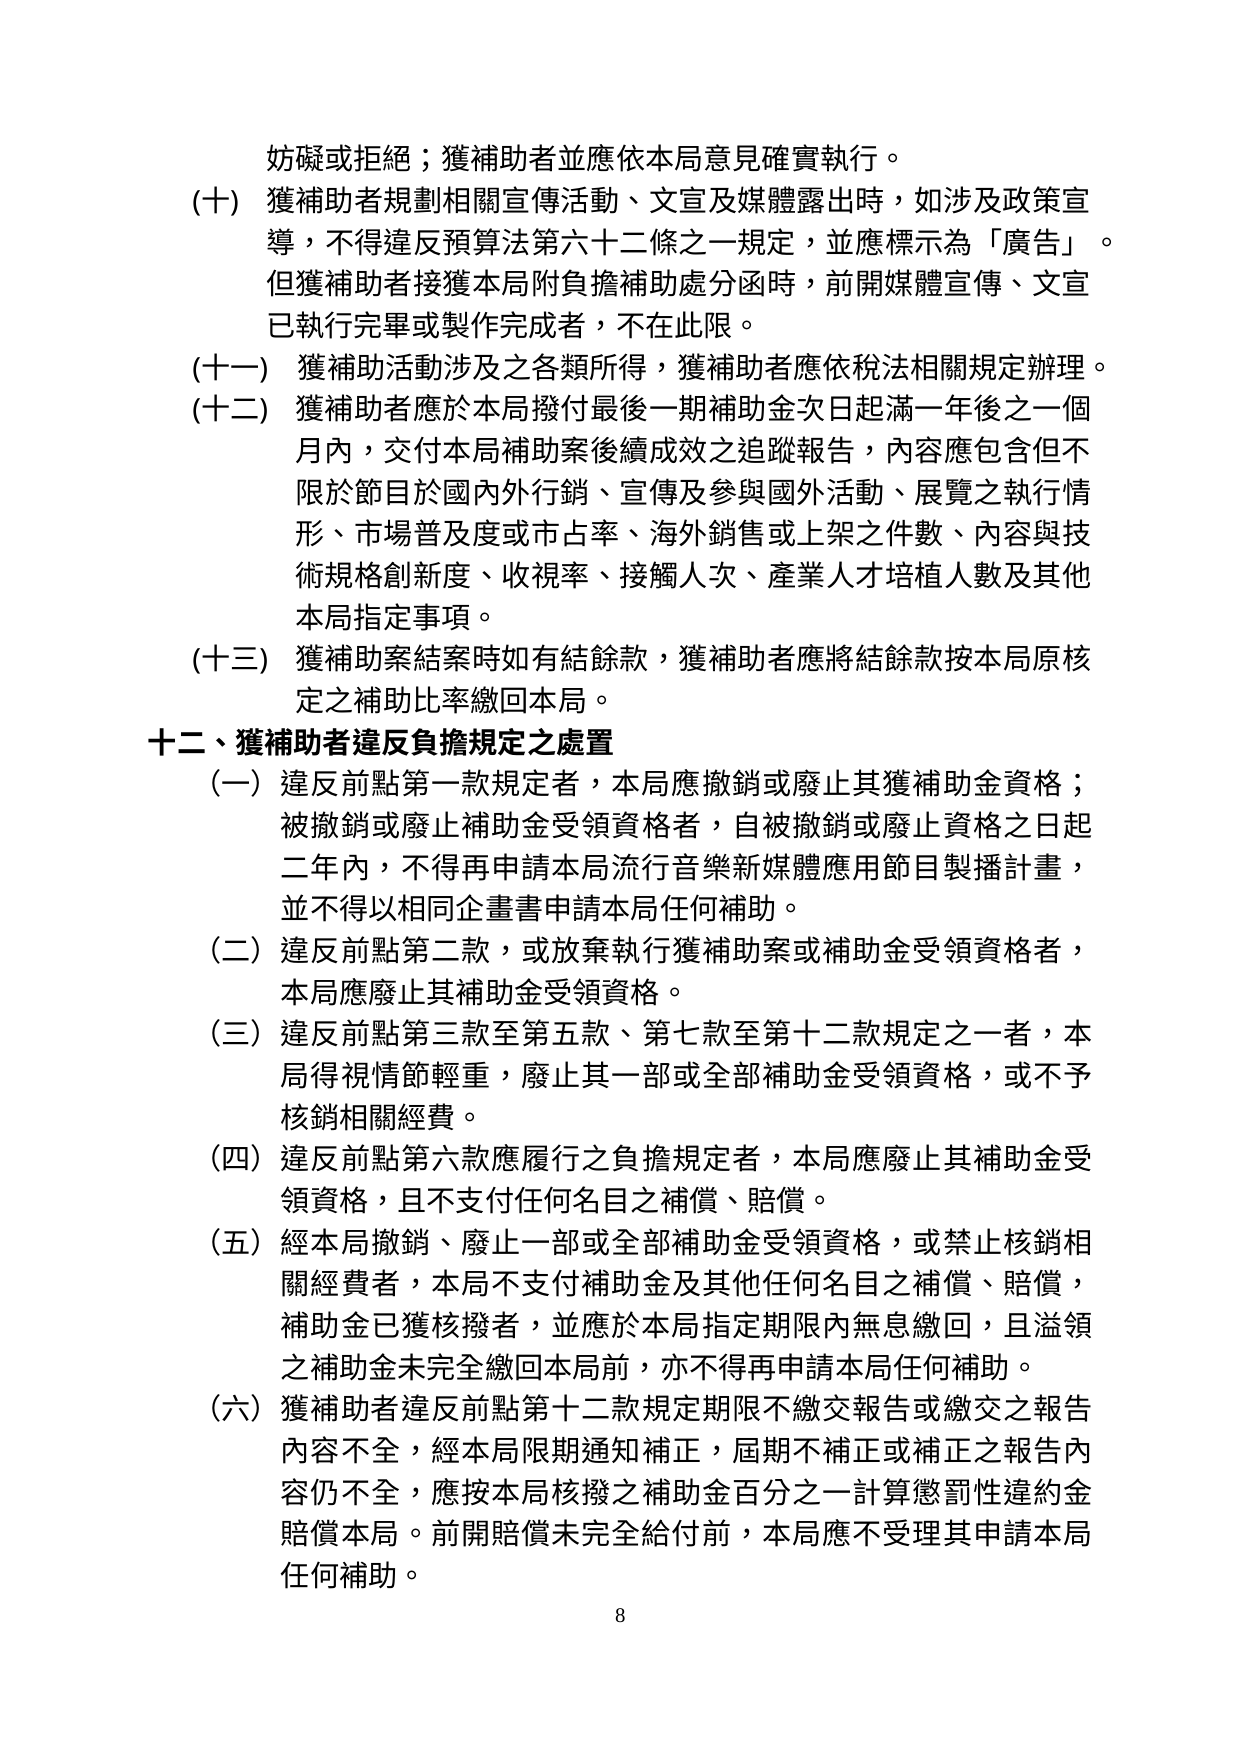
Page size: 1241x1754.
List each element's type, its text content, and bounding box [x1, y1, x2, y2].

list 違反前點第三款至第五款、第七款至第十二款規定之一者，本局得視情節輕重，廢止其一部或全部補助金受領資格，或不予核銷相關經費。 [192, 1011, 1092, 1136]
list 獲補助者規劃相關宣傳活動、文宣及媒體露出時，如涉及政策宣導，不得違反預算法第六十二條之一規定，並應標示為「廣告」。但獲補助者接獲本局附負擔補助處分函時，前開媒體宣傳、文宣已執行完畢或製作完成者，不在此限。 [192, 178, 1092, 345]
text 十二、獲補助者違反負擔規定之處置 [148, 720, 1092, 761]
list 違反前點第二款，或放棄執行獲補助案或補助金受領資格者，本局應廢止其補助金受領資格。 [192, 928, 1092, 1011]
list 獲補助案結案時如有結餘款，獲補助者應將結餘款按本局原核定之補助比率繳回本局。 [192, 636, 1092, 720]
list 本局於獲補助案執行期間得派員實地查核，要求獲補助者提供書面資料或出席會議，並於會議中報告、說明，獲補助者不得規避、妨礙或拒絕；獲補助者並應依本局意見確實執行。 [192, 136, 1092, 178]
list 獲補助者應於本局撥付最後一期補助金次日起滿一年後之一個月內，交付本局補助案後續成效之追蹤報告，內容應包含但不限於節目於國內外行銷、宣傳及參與國外活動、展覽之執行情形、市場普及度或市占率、海外銷售或上架之件數、內容與技術規格創新度、收視率、接觸人次、產業人才培植人數及其他本局指定事項。 [192, 386, 1092, 636]
list 獲補助者違反前點第十二款規定期限不繳交報告或繳交之報告內容不全，經本局限期通知補正，屆期不補正或補正之報告內容仍不全，應按本局核撥之補助金百分之一計算懲罰性違約金賠償本局。前開賠償未完全給付前，本局應不受理其申請本局任何補助。 [192, 1386, 1092, 1595]
list 違反前點第一款規定者，本局應撤銷或廢止其獲補助金資格；被撤銷或廢止補助金受領資格者，自被撤銷或廢止資格之日起二年內，不得再申請本局流行音樂新媒體應用節目製播計畫，並不得以相同企畫書申請本局任何補助。 [192, 761, 1092, 928]
list 經本局撤銷、廢止一部或全部補助金受領資格，或禁止核銷相關經費者，本局不支付補助金及其他任何名目之補償、賠償，補助金已獲核撥者，並應於本局指定期限內無息繳回，且溢領之補助金未完全繳回本局前，亦不得再申請本局任何補助。 [192, 1220, 1092, 1386]
list 獲補助活動涉及之各類所得，獲補助者應依稅法相關規定辦理。 [192, 345, 1092, 386]
list 違反前點第六款應履行之負擔規定者，本局應廢止其補助金受領資格，且不支付任何名目之補償、賠償。 [192, 1136, 1092, 1220]
